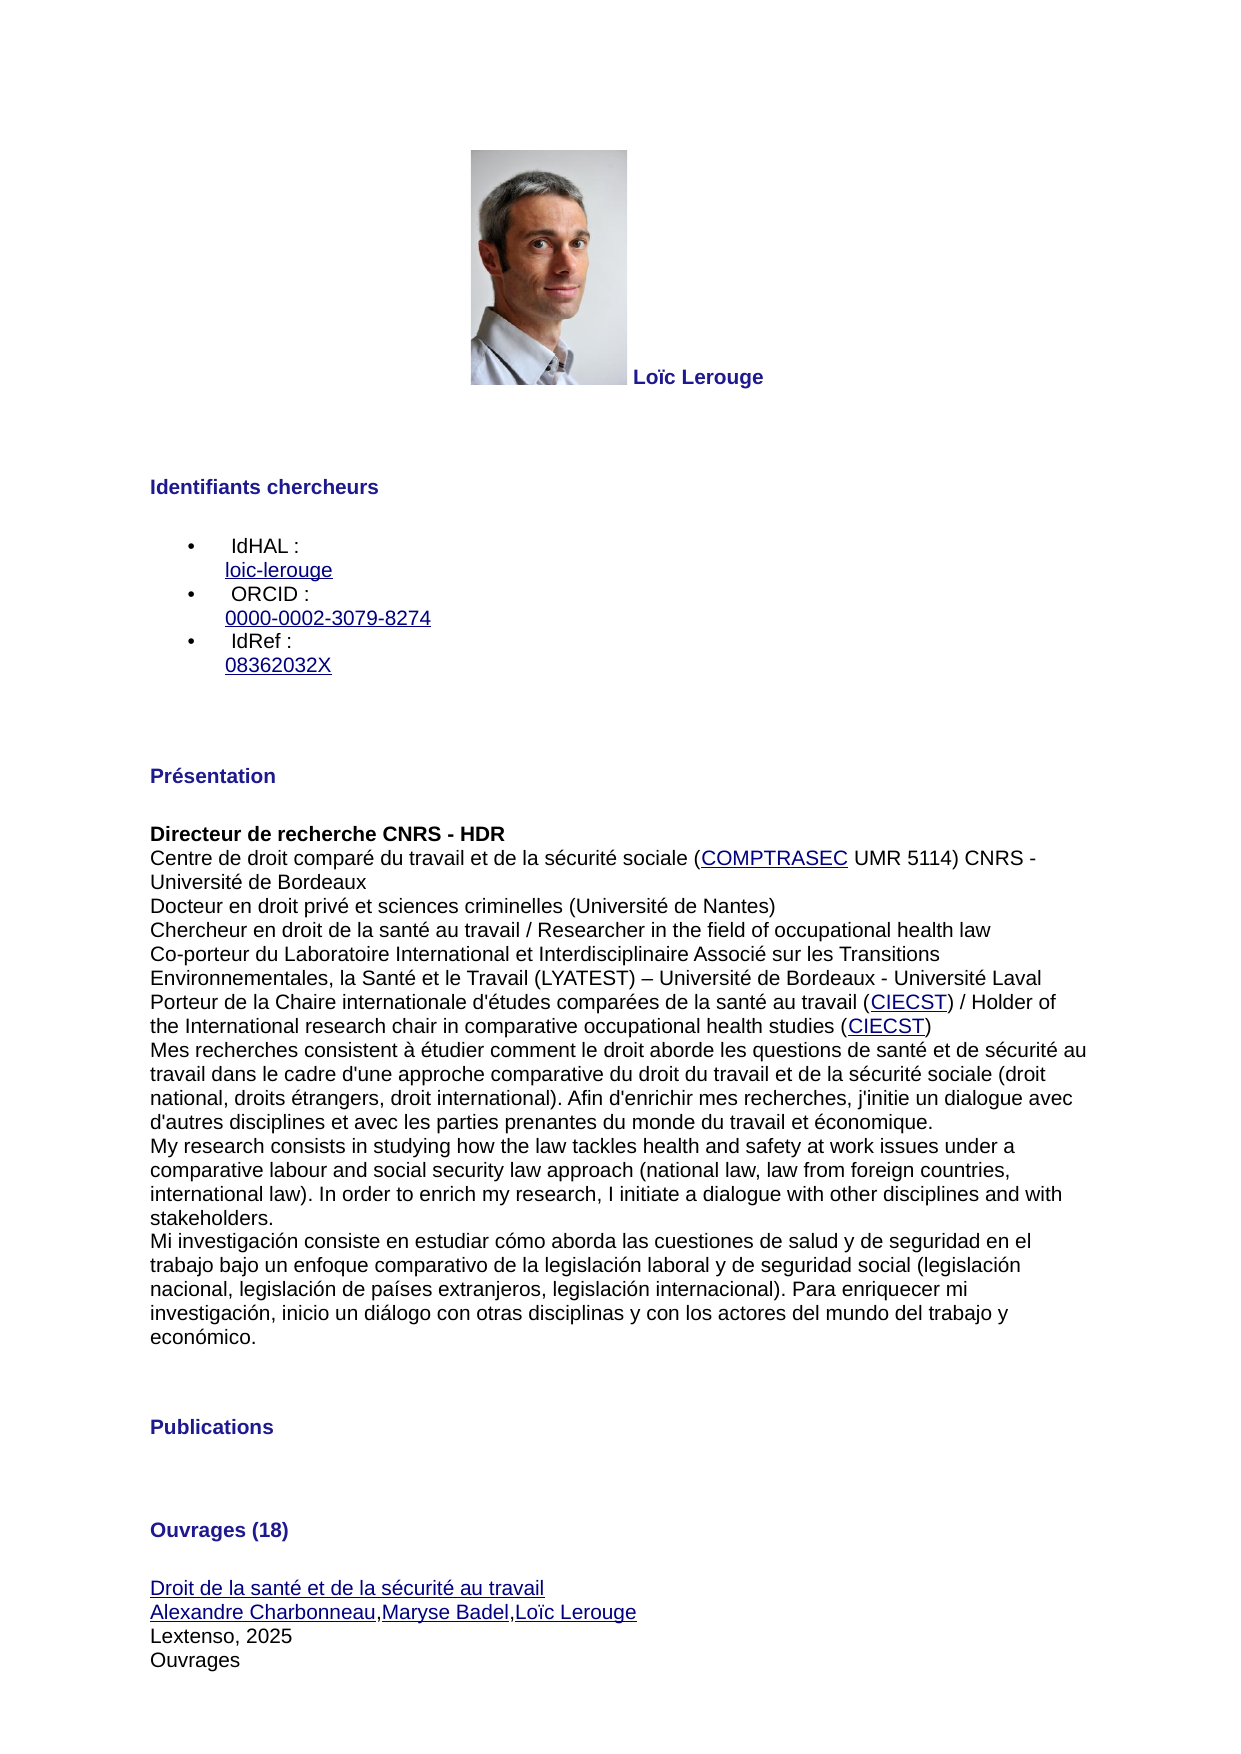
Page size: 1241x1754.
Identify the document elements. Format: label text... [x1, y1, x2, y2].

text Docteur en droit privé et sciences criminelles (Université de Nantes) [150, 894, 1090, 918]
list IdRef : [187, 629, 1090, 653]
subtitle Loïc Lerouge [150, 150, 1090, 389]
list 08362032X [187, 653, 1090, 677]
text Centre de droit comparé du travail et de la sécurité sociale (COMPTRASEC UMR 5114) CNRS - Université de Bordeaux [150, 846, 1090, 894]
subtitle Publications [150, 1415, 1090, 1439]
text Directeur de recherche CNRS - HDR [150, 822, 1090, 846]
text Porteur de la Chaire internationale d'études comparées de la santé au travail (CIECST) / Holder of the International research chair in comparative occupational health studies (CIECST) [150, 990, 1090, 1038]
subtitle Présentation [150, 764, 1090, 788]
table_header Droit de la santé et de la sécurité au travail Alexandre Charbonneau,Maryse Badel,Loïc Lerouge Lextenso, 2025 Ouvrages [150, 1576, 1090, 1672]
list 0000-0002-3079-8274 [187, 605, 1090, 629]
list IdHAL : [187, 533, 1090, 557]
subtitle Identifiants chercheurs [150, 475, 1090, 499]
text Co-porteur du Laboratoire International et Interdisciplinaire Associé sur les Transitions Environnementales, la Santé et le Travail (LYATEST) – Université de Bordeaux - Université Laval [150, 942, 1090, 990]
text Mi investigación consiste en estudiar cómo aborda las cuestiones de salud y de seguridad en el trabajo bajo un enfoque comparativo de la legislación laboral y de seguridad social (legislación nacional, legislación de países extranjeros, legislación internacional). Para enriquecer mi investigación, inicio un diálogo con otras disciplinas y con los actores del mundo del trabajo y económico. [150, 1229, 1090, 1349]
text My research consists in studying how the law tackles health and safety at work issues under a comparative labour and social security law approach (national law, law from foreign countries, international law). In order to enrich my research, I initiate a dialogue with other disciplines and with stakeholders. [150, 1133, 1090, 1229]
subtitle Ouvrages (18) [150, 1518, 1090, 1542]
list ORCID : [187, 581, 1090, 605]
text Chercheur en droit de la santé au travail / Researcher in the field of occupational health law [150, 918, 1090, 942]
text Mes recherches consistent à étudier comment le droit aborde les questions de santé et de sécurité au travail dans le cadre d'une approche comparative du droit du travail et de la sécurité sociale (droit national, droits étrangers, droit international). Afin d'enrichir mes recherches, j'initie un dialogue avec d'autres disciplines et avec les parties prenantes du monde du travail et économique. [150, 1038, 1090, 1133]
list loic-lerouge [187, 557, 1090, 581]
picture [470, 150, 628, 385]
